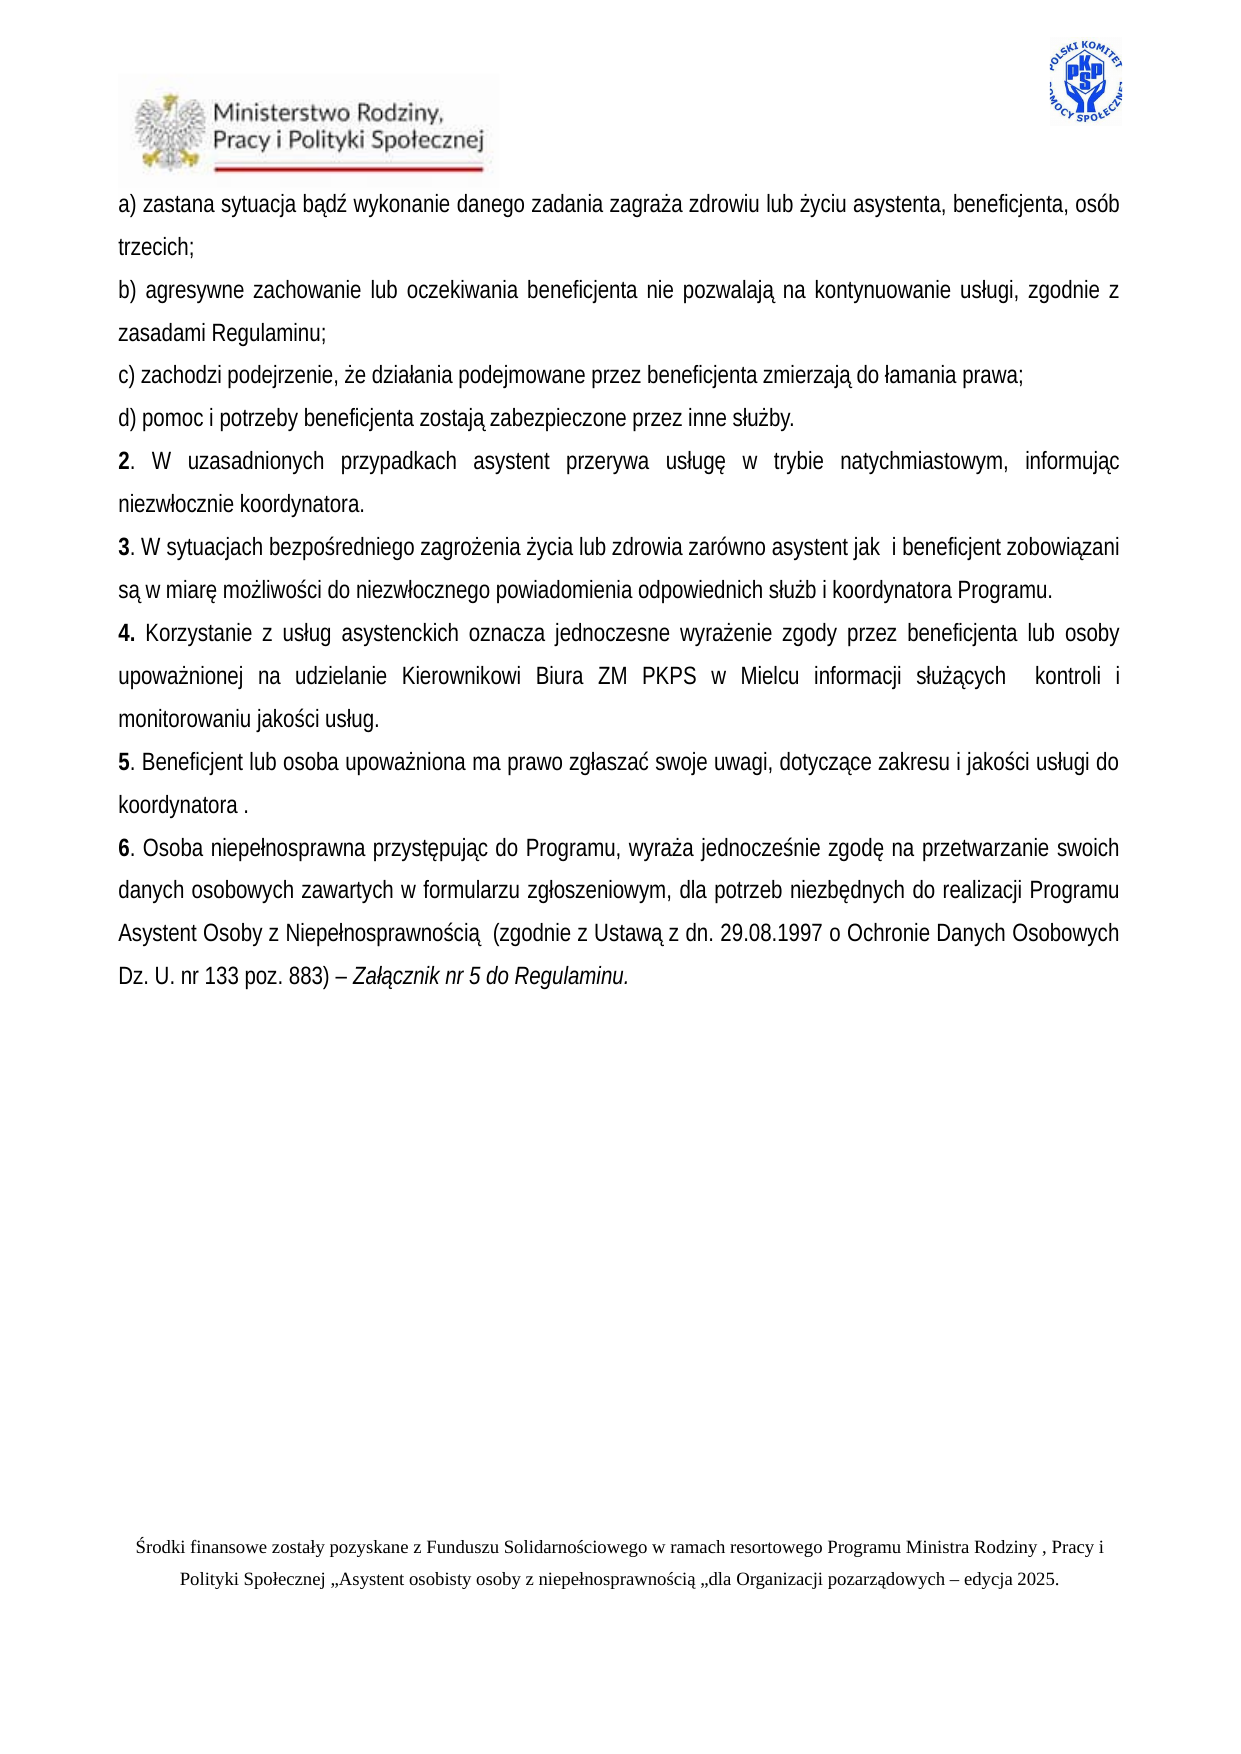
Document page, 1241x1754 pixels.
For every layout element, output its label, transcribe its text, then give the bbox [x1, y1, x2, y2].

text b) agresywne zachowanie lub oczekiwania beneficjenta nie pozwalają na kontynuowanie usługi, zgodnie z zasadami Regulaminu; [118, 274, 1122, 346]
text 3. W sytuacjach bezpośredniego zagrożenia życia lub zdrowia zarówno asystent jak i beneficjent zobowiązani są w miarę możliwości do niezwłocznego powiadomienia odpowiednich służb i koordynatora Programu. [118, 532, 1122, 604]
text a) zastana sytuacja bądź wykonanie danego zadania zagraża zdrowiu lub życiu asystenta, beneficjenta, osób trzecich; [500, 189, 1122, 260]
text c) zachodzi podejrzenie, że działania podejmowane przez beneficjenta zmierzają do łamania prawa; [118, 360, 1122, 389]
text 4. Korzystanie z usług asystenckich oznacza jednoczesne wyrażenie zgody przez beneficjenta lub osoby upoważnionej na udzielanie Kierownikowi Biura ZM PKPS w Mielcu informacji służących kontroli i monitorowaniu jakości usług. [118, 618, 1122, 732]
text 5. Beneficjent lub osoba upoważniona ma prawo zgłaszać swoje uwagi, dotyczące zakresu i jakości usługi do koordynatora . [118, 747, 1122, 818]
text 2. W uzasadnionych przypadkach asystent przerywa usługę w trybie natychmiastowym, informując niezwłocznie koordynatora. [118, 446, 1122, 518]
text 6. Osoba niepełnosprawna przystępując do Programu, wyraża jednocześnie zgodę na przetwarzanie swoich danych osobowych zawartych w formularzu zgłoszeniowym, dla potrzeb niezbędnych do realizacji Programu Asystent Osoby z Niepełnosprawnością (zgodnie z Ustawą z dn. 29.08.1997 o Ochronie Danych Osobowych Dz. U. nr 133 poz. 883) – Załącznik nr 5 do Regulaminu. [118, 832, 1122, 990]
text d) pomoc i potrzeby beneficjenta zostają zabezpieczone przez inne służby. [118, 403, 1122, 432]
